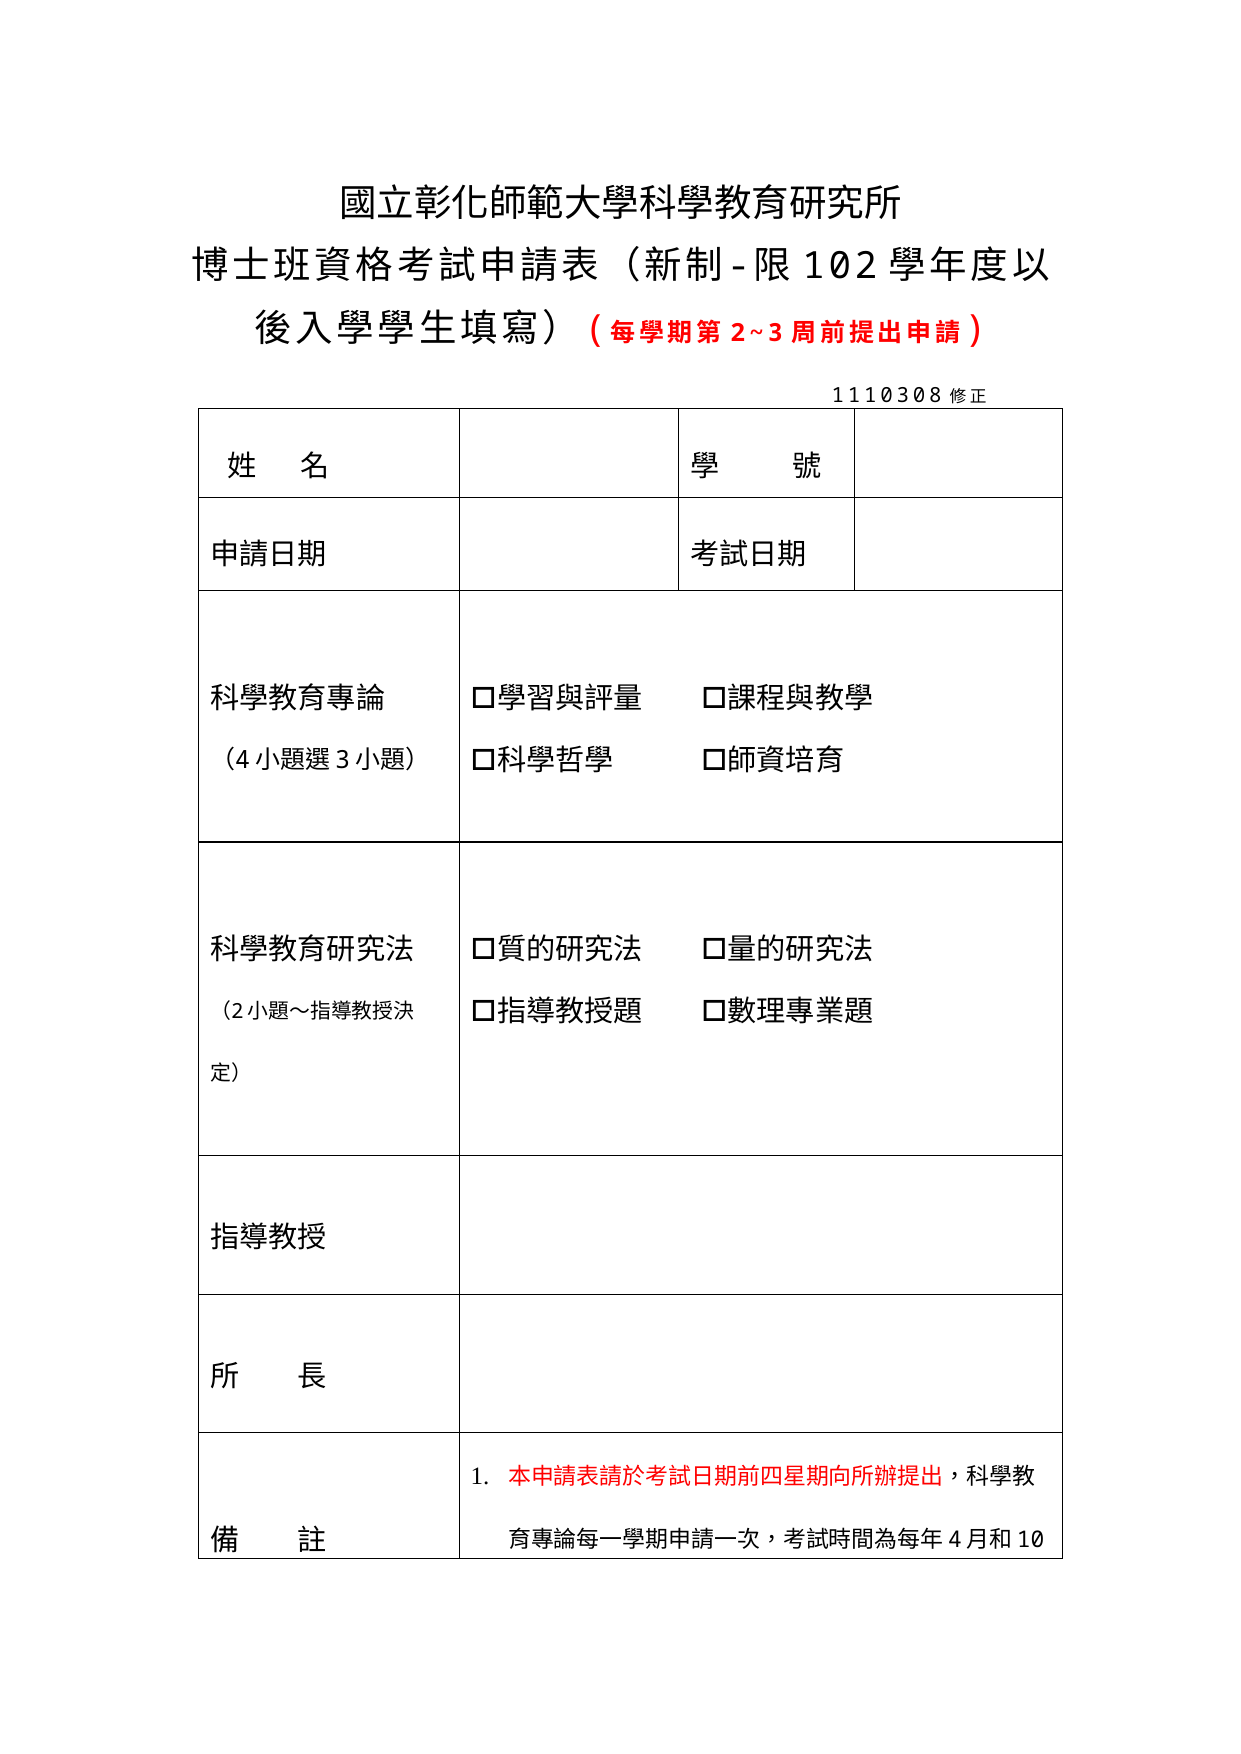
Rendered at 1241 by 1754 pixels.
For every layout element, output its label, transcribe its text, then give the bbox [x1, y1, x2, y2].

table_header [460, 409, 678, 497]
table_cell 科學教育專論 （4小題選3小題） [199, 591, 459, 841]
table_cell [460, 1295, 1062, 1432]
table_cell 科學教育研究法 （2小題～指導教授決定） [199, 843, 459, 1155]
table_cell [855, 498, 1062, 590]
table_cell [460, 498, 678, 590]
table_cell [460, 1156, 1062, 1293]
table_cell 學習與評量 課程與教學 科學哲學 師資培育 [460, 591, 1062, 841]
table_cell 考試日期 [679, 498, 854, 590]
table_header [855, 409, 1062, 497]
table_cell 備 註 [199, 1433, 459, 1558]
table_cell 本申請表請於考試日期前四星期向所辦提出，科學教育專論每一學期申請一次，考試時間為每年4月和10 [460, 1433, 1062, 1558]
table_cell 指導教授 [199, 1156, 459, 1293]
text 博士班資格考試申請表（新制-限102學年度以後入學學生填寫）(每學期第2~3周前提出申請) [187, 221, 1053, 346]
table_cell 所 長 [199, 1295, 459, 1432]
table_header 姓 名 [199, 409, 459, 497]
table_cell 質的研究法 量的研究法 指導教授題 數理專業題 [460, 843, 1062, 1155]
text 1110308修正 [187, 346, 1053, 408]
table_cell 申請日期 [199, 498, 459, 590]
text 國立彰化師範大學科學教育研究所 [187, 158, 1053, 221]
table_header 學 號 [679, 409, 854, 497]
